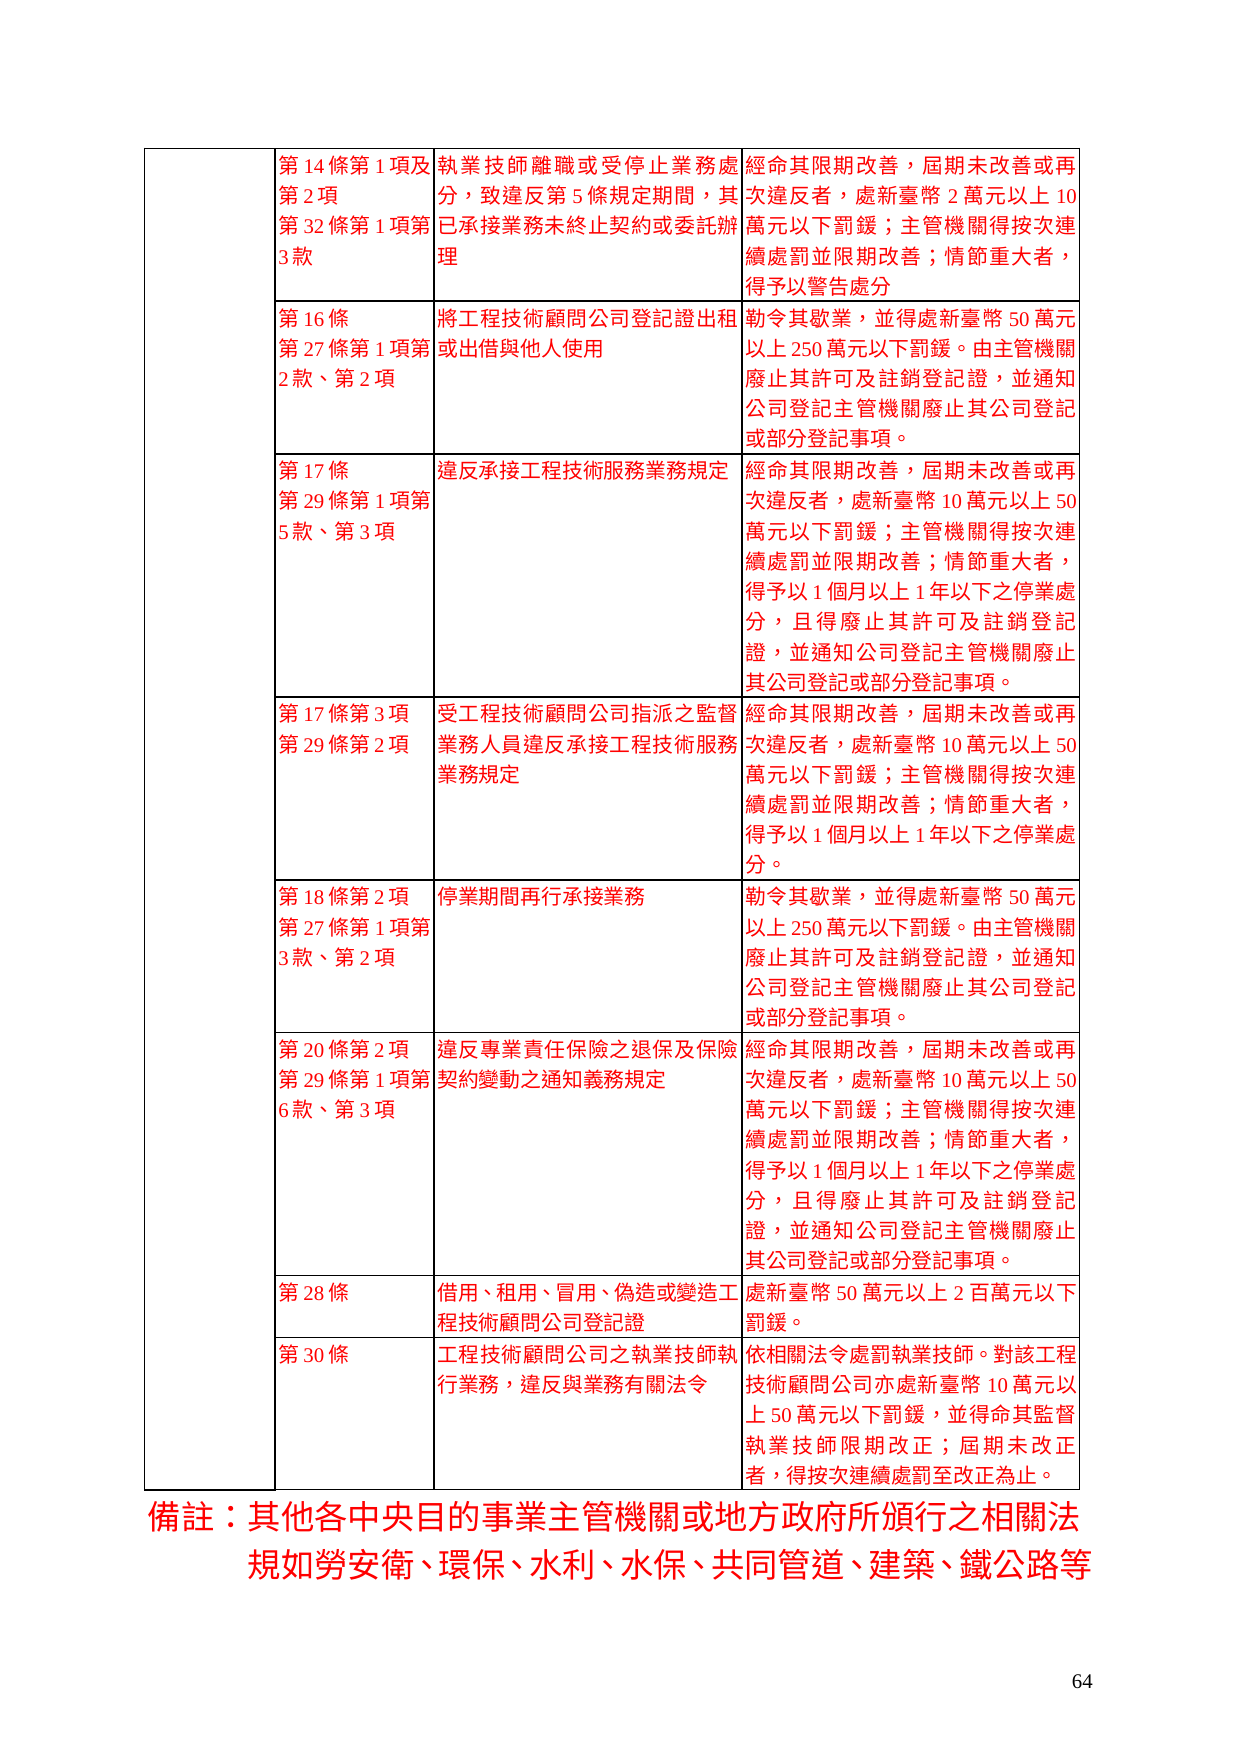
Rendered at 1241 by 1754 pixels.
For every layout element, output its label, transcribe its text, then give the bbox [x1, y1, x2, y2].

table_cell 借用、租用、冒用、偽造或變造工程技術顧問公司登記證 [435, 1276, 741, 1337]
table_cell 第30條 [276, 1338, 433, 1489]
table_cell 將工程技術顧問公司登記證出租或出借與他人使用 [435, 302, 741, 453]
table_cell 第17條第3項 第29條第2項 [276, 698, 433, 879]
table_cell 違反承接工程技術服務業務規定 [435, 455, 741, 696]
table_cell 勒令其歇業，並得處新臺幣50萬元以上250萬元以下罰鍰。由主管機關廢止其許可及註銷登記證，並通知公司登記主管機關廢止其公司登記或部分登記事項。 [743, 302, 1079, 453]
table_cell [145, 149, 274, 1489]
table_cell 勒令其歇業，並得處新臺幣50萬元以上250萬元以下罰鍰。由主管機關廢止其許可及註銷登記證，並通知公司登記主管機關廢止其公司登記或部分登記事項。 [743, 881, 1079, 1032]
table_cell 第20條第2項 第29條第1項第6款、第3項 [276, 1033, 433, 1275]
table_cell 經命其限期改善，屆期未改善或再次違反者，處新臺幣10萬元以上50萬元以下罰鍰；主管機關得按次連續處罰並限期改善；情節重大者，得予以1個月以上1年以下之停業處分，且得廢止其許可及註銷登記證，並通知公司登記主管機關廢止其公司登記或部分登記事項。 [743, 1033, 1079, 1275]
table_cell 第16條 第27條第1項第2款、第2項 [276, 302, 433, 453]
table_cell 停業期間再行承接業務 [435, 881, 741, 1032]
table_cell 第18條第2項 第27條第1項第3款、第2項 [276, 881, 433, 1032]
table_cell 第28條 [276, 1276, 433, 1337]
table_cell 違反專業責任保險之退保及保險契約變動之通知義務規定 [435, 1033, 741, 1275]
table_cell 受工程技術顧問公司指派之監督業務人員違反承接工程技術服務業務規定 [435, 698, 741, 879]
table_cell 執業技師離職或受停止業務處分，致違反第5條規定期間，其已承接業務未終止契約或委託辦理 [435, 149, 741, 300]
table_cell 依相關法令處罰執業技師。對該工程技術顧問公司亦處新臺幣10萬元以上50萬元以下罰鍰，並得命其監督執業技師限期改正；屆期未改正者，得按次連續處罰至改正為止。 [743, 1338, 1079, 1489]
table_cell 經命其限期改善，屆期未改善或再次違反者，處新臺幣10萬元以上50萬元以下罰鍰；主管機關得按次連續處罰並限期改善；情節重大者，得予以1個月以上1年以下之停業處分。 [743, 698, 1079, 879]
table_cell 處新臺幣50萬元以上2百萬元以下罰鍰。 [743, 1276, 1079, 1337]
text 備註：其他各中央目的事業主管機關或地方政府所頒行之相關法規如勞安衛、環保、水利、水保、共同管道、建築、鐵公路等 [148, 1491, 1092, 1587]
table_cell 經命其限期改善，屆期未改善或再次違反者，處新臺幣10萬元以上50萬元以下罰鍰；主管機關得按次連續處罰並限期改善；情節重大者，得予以1個月以上1年以下之停業處分，且得廢止其許可及註銷登記證，並通知公司登記主管機關廢止其公司登記或部分登記事項。 [743, 455, 1079, 696]
table_cell 工程技術顧問公司之執業技師執行業務，違反與業務有關法令 [435, 1338, 741, 1489]
table_cell 第17條 第29條第1項第5款、第3項 [276, 455, 433, 696]
table_cell 第14條第1項及第2項 第32條第1項第3款 [276, 149, 433, 300]
table_cell 經命其限期改善，屆期未改善或再次違反者，處新臺幣2萬元以上10萬元以下罰鍰；主管機關得按次連續處罰並限期改善；情節重大者，得予以警告處分 [743, 149, 1079, 300]
